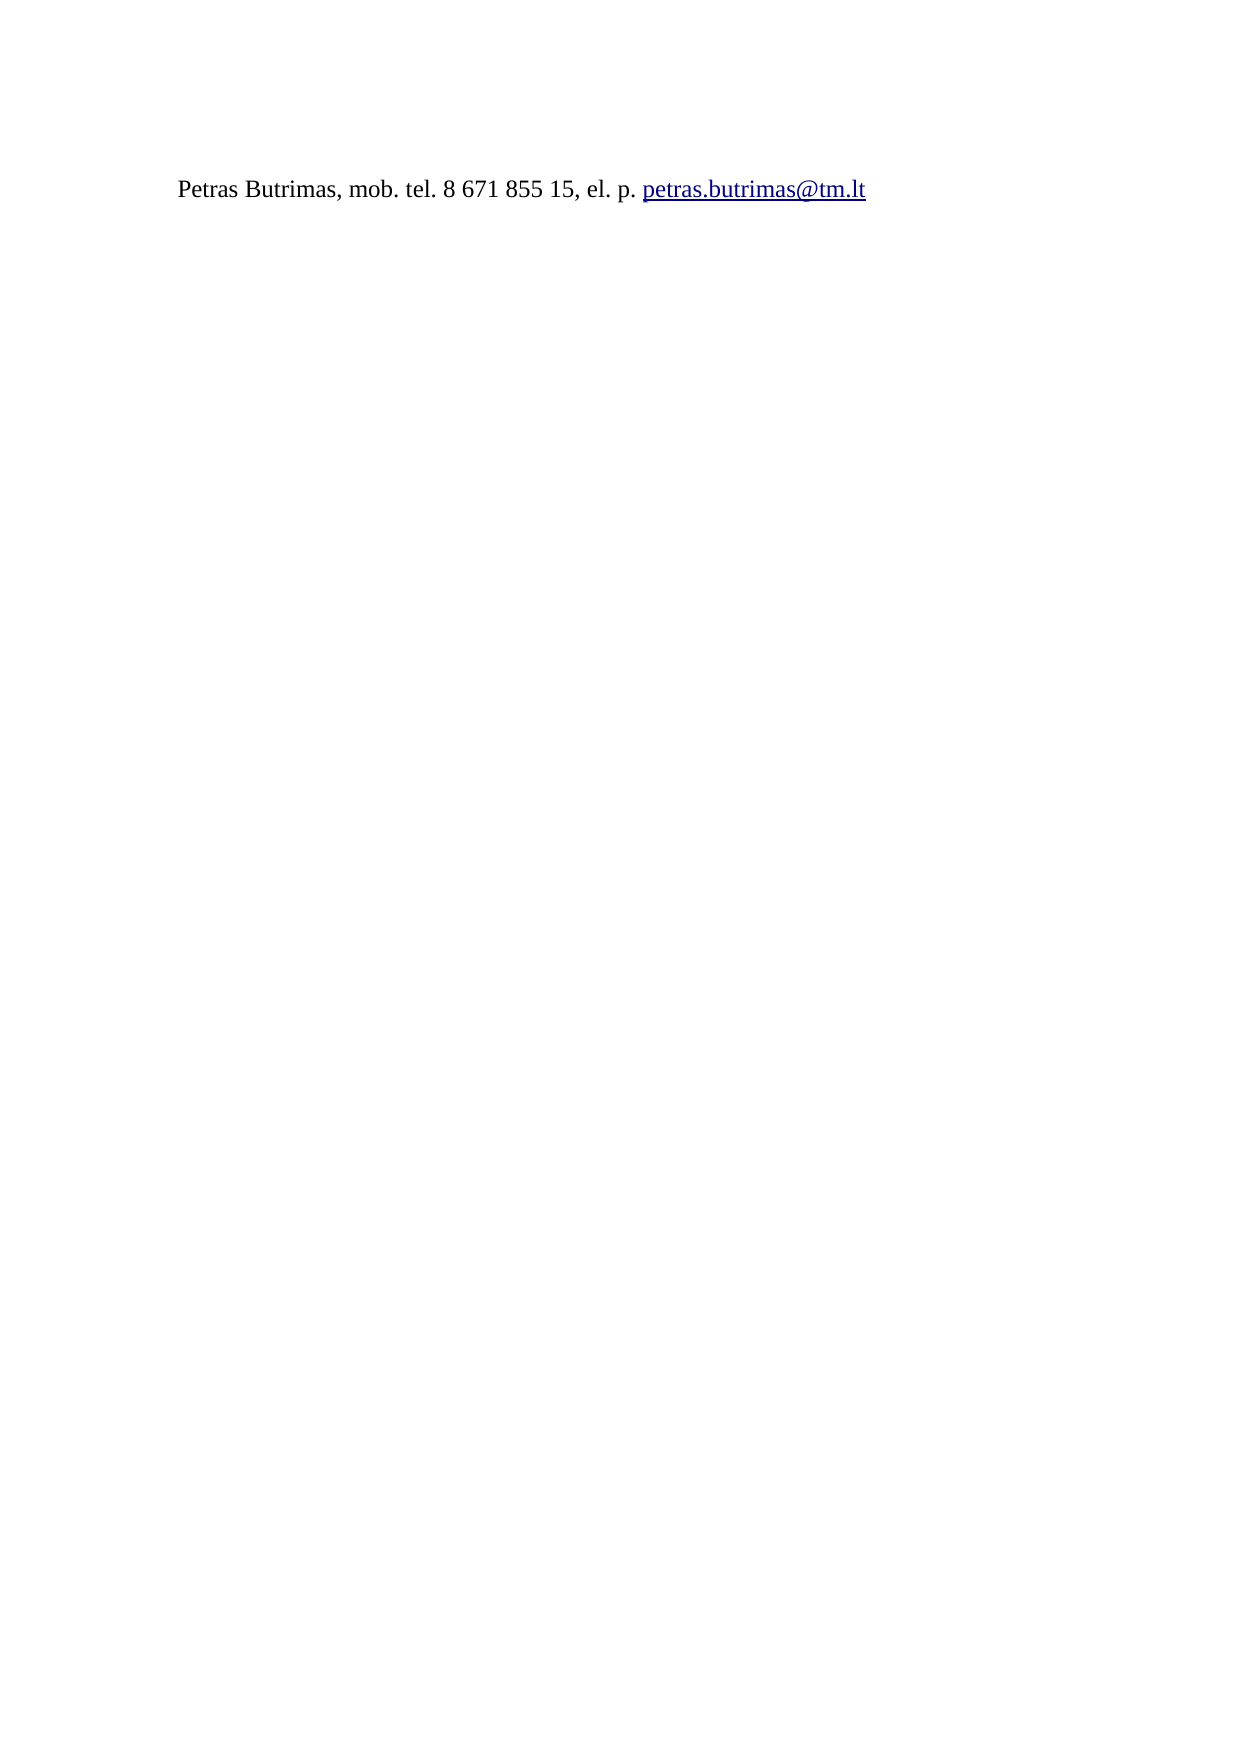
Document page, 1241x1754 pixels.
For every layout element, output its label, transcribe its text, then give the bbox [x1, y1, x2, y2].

text Petras Butrimas, mob. tel. 8 671 855 15, el. p. petras.butrimas@tm.lt [177, 174, 1163, 203]
